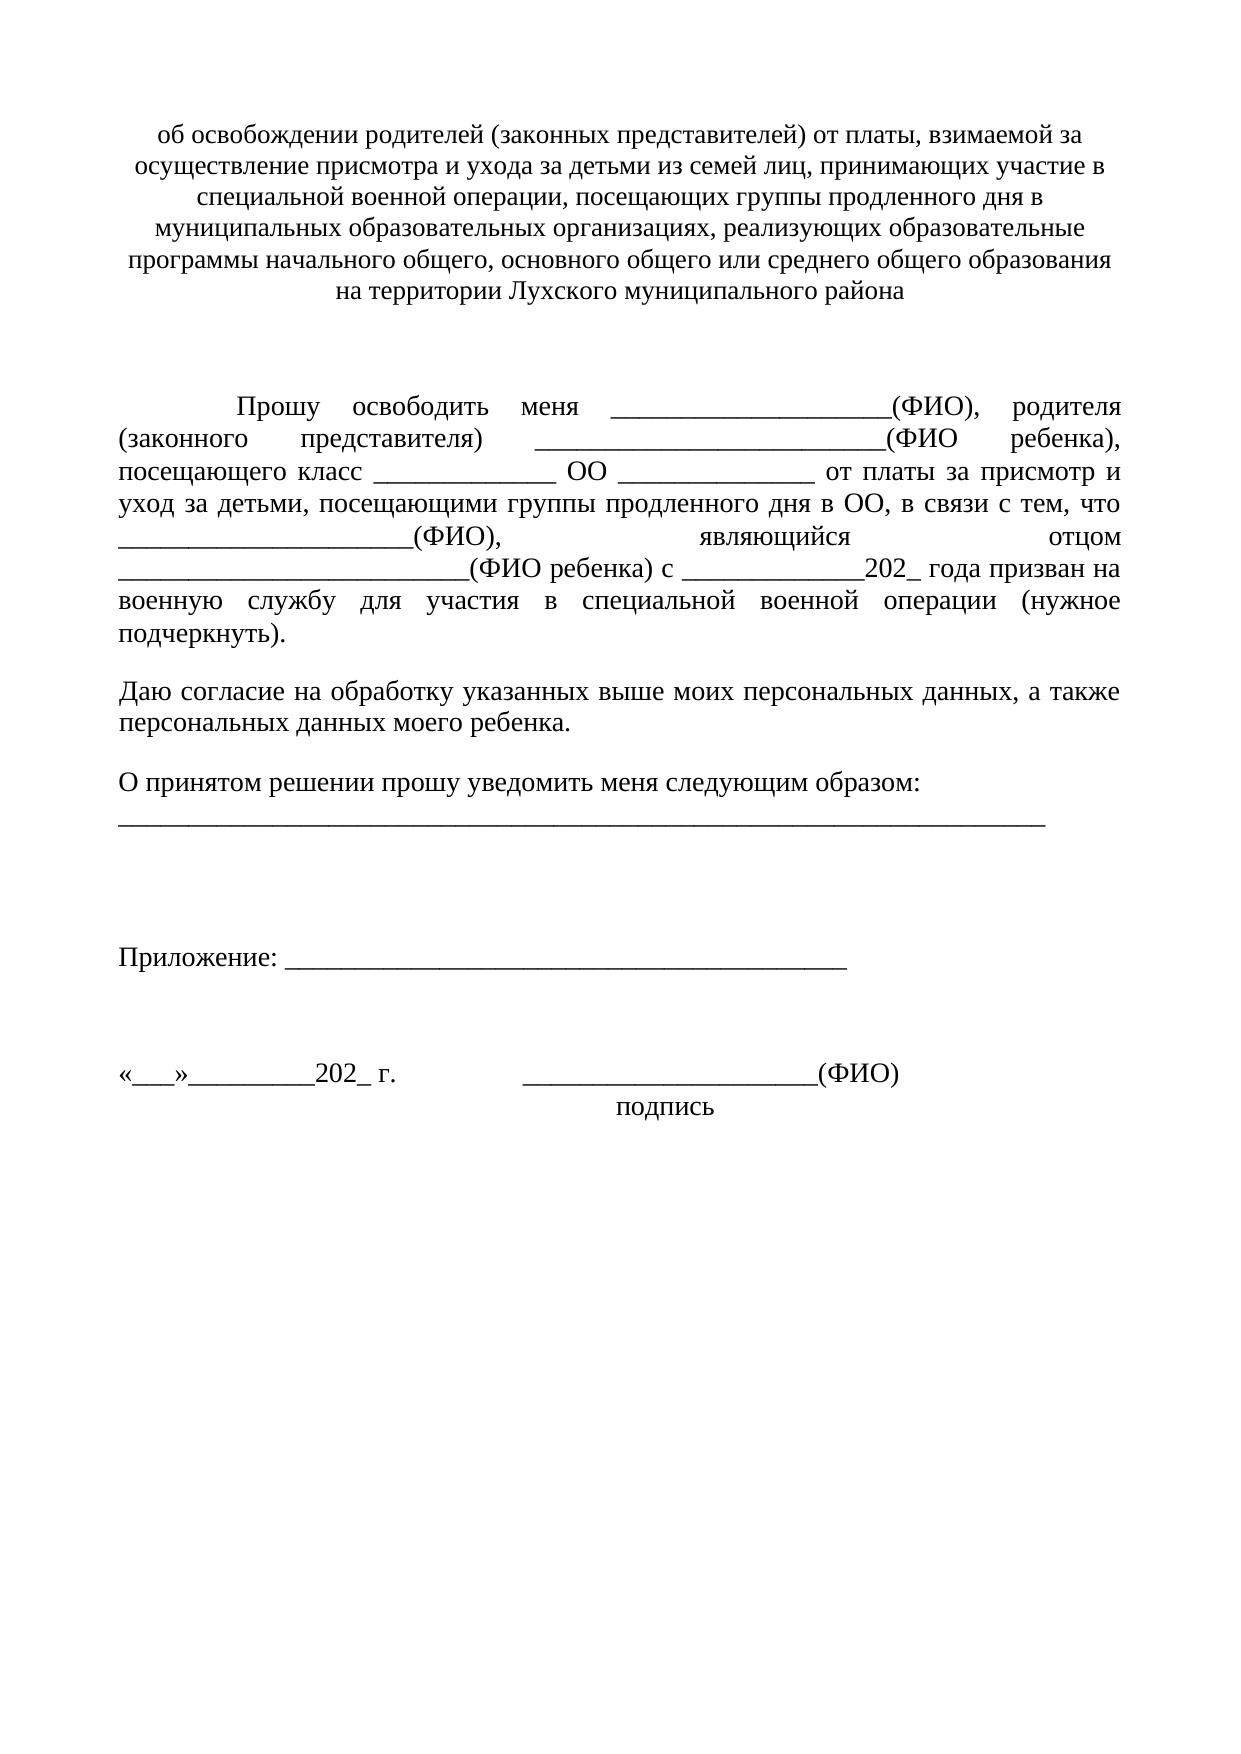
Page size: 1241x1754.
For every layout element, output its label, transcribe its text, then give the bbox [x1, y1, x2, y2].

text О принятом решении прошу уведомить меня следующим образом: [118, 764, 1122, 797]
text Прошу освободить меня ____________________(ФИО), родителя (законного представителя) _________________________(ФИО ребенка), посещающего класс _____________ ОО ______________ от платы за присмотр и уход за детьми, посещающими группы продленного дня в ОО, в связи с тем, что _____________________(ФИО), являющийся отцом _________________________(ФИО ребенка) с _____________202_ года призван на военную службу для участия в специальной военной операции (нужное подчеркнуть). [118, 389, 1122, 648]
text об освобождении родителей (законных представителей) от платы, взимаемой за осуществление присмотра и ухода за детьми из семей лиц, принимающих участие в специальной военной операции, посещающих группы продленного дня в муниципальных образовательных организациях, реализующих образовательные программы начального общего, основного общего или среднего общего образования на территории Лухского муниципального района [118, 118, 1122, 305]
text __________________________________________________________________ [118, 797, 1122, 829]
text подпись [118, 1089, 1122, 1121]
text «___»_________202_ г. _____________________(ФИО) [118, 1057, 1122, 1089]
text Даю согласие на обработку указанных выше моих персональных данных, а также персональных данных моего ребенка. [119, 676, 1122, 738]
text Приложение: ________________________________________ [118, 940, 1122, 972]
